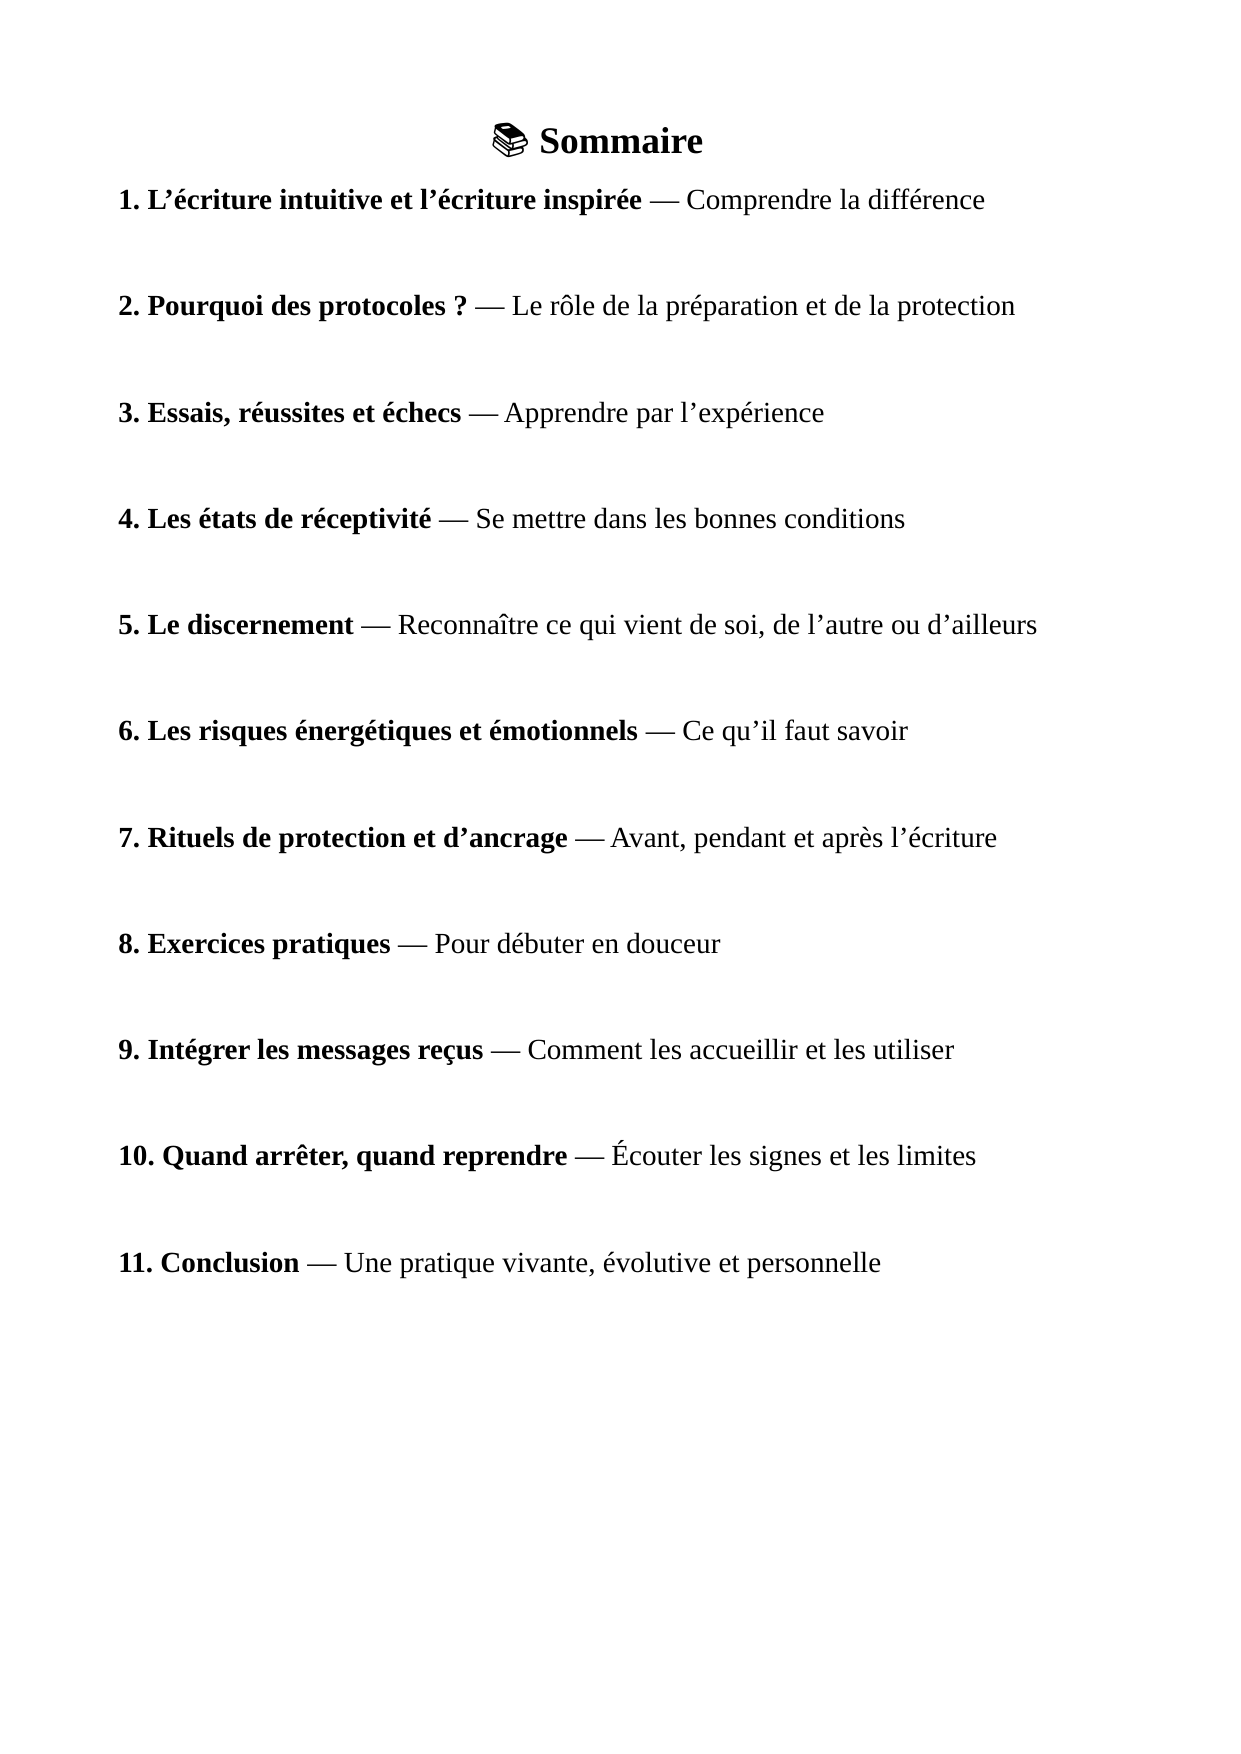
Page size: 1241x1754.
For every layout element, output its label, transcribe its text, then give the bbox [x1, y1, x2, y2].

text 📚 Sommaire [118, 118, 1122, 161]
text 3. Essais, réussites et échecs — Apprendre par l’expérience [118, 395, 1122, 428]
text 5. Le discernement — Reconnaître ce qui vient de soi, de l’autre ou d’ailleurs [118, 607, 1122, 641]
text 10. Quand arrêter, quand reprendre — Écouter les signes et les limites [118, 1138, 1122, 1172]
text 9. Intégrer les messages reçus — Comment les accueillir et les utiliser [118, 1032, 1122, 1066]
text 4. Les états de réceptivité — Se mettre dans les bonnes conditions [118, 501, 1122, 534]
text 7. Rituels de protection et d’ancrage — Avant, pendant et après l’écriture [118, 820, 1122, 853]
text 1. L’écriture intuitive et l’écriture inspirée — Comprendre la différence [118, 182, 1122, 216]
text 6. Les risques énergétiques et émotionnels — Ce qu’il faut savoir [118, 713, 1122, 747]
text 11. Conclusion — Une pratique vivante, évolutive et personnelle [118, 1245, 1122, 1278]
text 2. Pourquoi des protocoles ? — Le rôle de la préparation et de la protection [118, 288, 1122, 322]
text 8. Exercices pratiques — Pour débuter en douceur [118, 926, 1122, 959]
